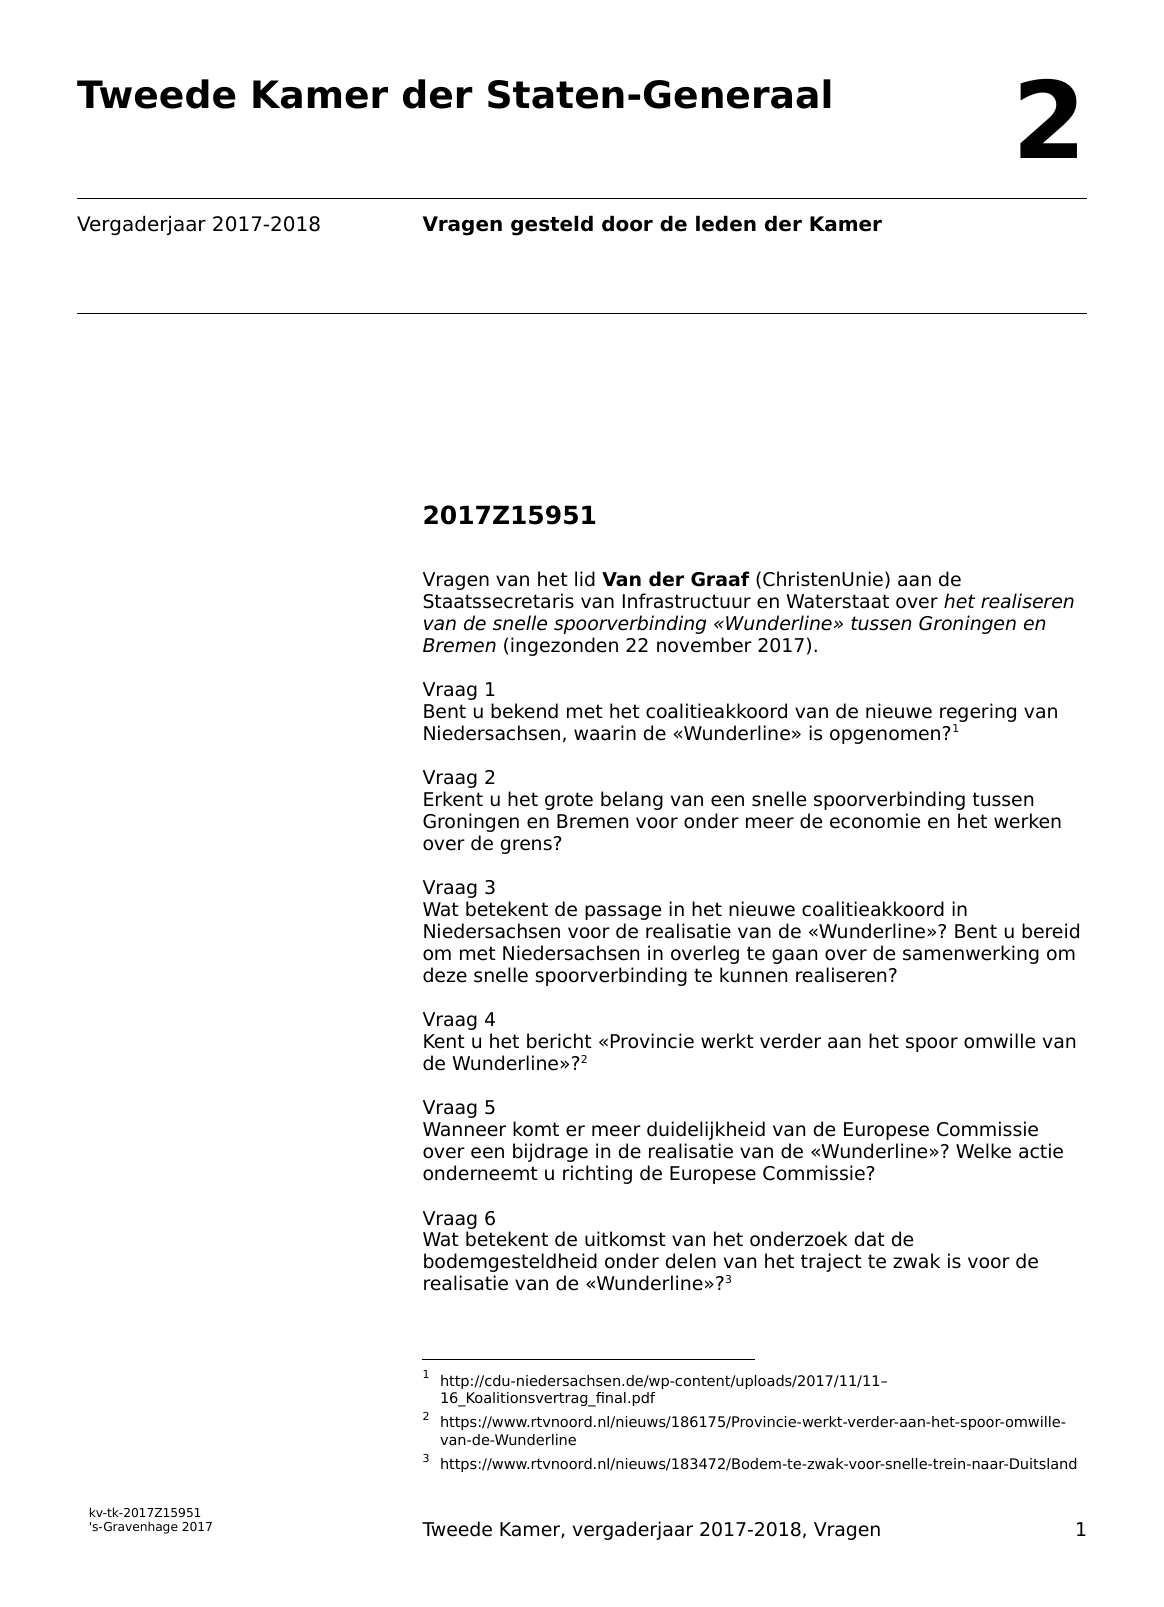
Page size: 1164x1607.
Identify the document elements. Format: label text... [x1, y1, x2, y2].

text Vraag 2 [422, 767, 1087, 789]
table_header Tweede Kamer der Staten-Generaal [77, 59, 886, 198]
text Vraag 3 [422, 877, 1087, 899]
text Vragen van het lid Van der Graaf (ChristenUnie) aan de Staatssecretaris van Infrastructuur en Waterstaat over het realiseren van de snelle spoorverbinding «Wunderline» tussen Groningen en Bremen (ingezonden 22 november 2017). [422, 569, 1087, 657]
text http://cdu-niedersachsen.de/wp-content/uploads/2017/11/11–16_Koalitionsvertrag_final.pdf [422, 1368, 1087, 1407]
text Wanneer komt er meer duidelijkheid van de Europese Commissie over een bijdrage in de realisatie van de «Wunderline»? Welke actie onderneemt u richting de Europese Commissie? [422, 1119, 1087, 1185]
text 's-Gravenhage 2017 [88, 1520, 323, 1534]
text kv-tk-2017Z15951 [88, 1506, 323, 1520]
table_header 2 [886, 59, 1087, 198]
text Vraag 5 [422, 1097, 1087, 1119]
text 2017Z15951 [422, 501, 1087, 531]
text Wat betekent de passage in het nieuwe coalitieakkoord in Niedersachsen voor de realisatie van de «Wunderline»? Bent u bereid om met Niedersachsen in overleg te gaan over de samenwerking om deze snelle spoorverbinding te kunnen realiseren? [422, 899, 1087, 987]
text Vraag 1 [422, 679, 1087, 701]
text Vraag 4 [422, 1009, 1087, 1031]
text Erkent u het grote belang van een snelle spoorverbinding tussen Groningen en Bremen voor onder meer de economie en het werken over de grens? [422, 789, 1087, 855]
text Vraag 6 [422, 1207, 1087, 1229]
table_cell Vragen gesteld door de leden der Kamer [422, 199, 1087, 313]
text Wat betekent de uitkomst van het onderzoek dat de bodemgesteldheid onder delen van het traject te zwak is voor de realisatie van de «Wunderline»? [422, 1229, 1087, 1295]
table_cell Vergaderjaar 2017-2018 [77, 199, 422, 313]
text https://www.rtvnoord.nl/nieuws/186175/Provincie-werkt-verder-aan-het-spoor-omwille-van-de-Wunderline [422, 1410, 1087, 1449]
text Kent u het bericht «Provincie werkt verder aan het spoor omwille van de Wunderline»? [422, 1031, 1087, 1075]
text https://www.rtvnoord.nl/nieuws/183472/Bodem-te-zwak-voor-snelle-trein-naar-Duitsland [422, 1452, 1087, 1474]
text Bent u bekend met het coalitieakkoord van de nieuwe regering van Niedersachsen, waarin de «Wunderline» is opgenomen? [422, 701, 1087, 745]
